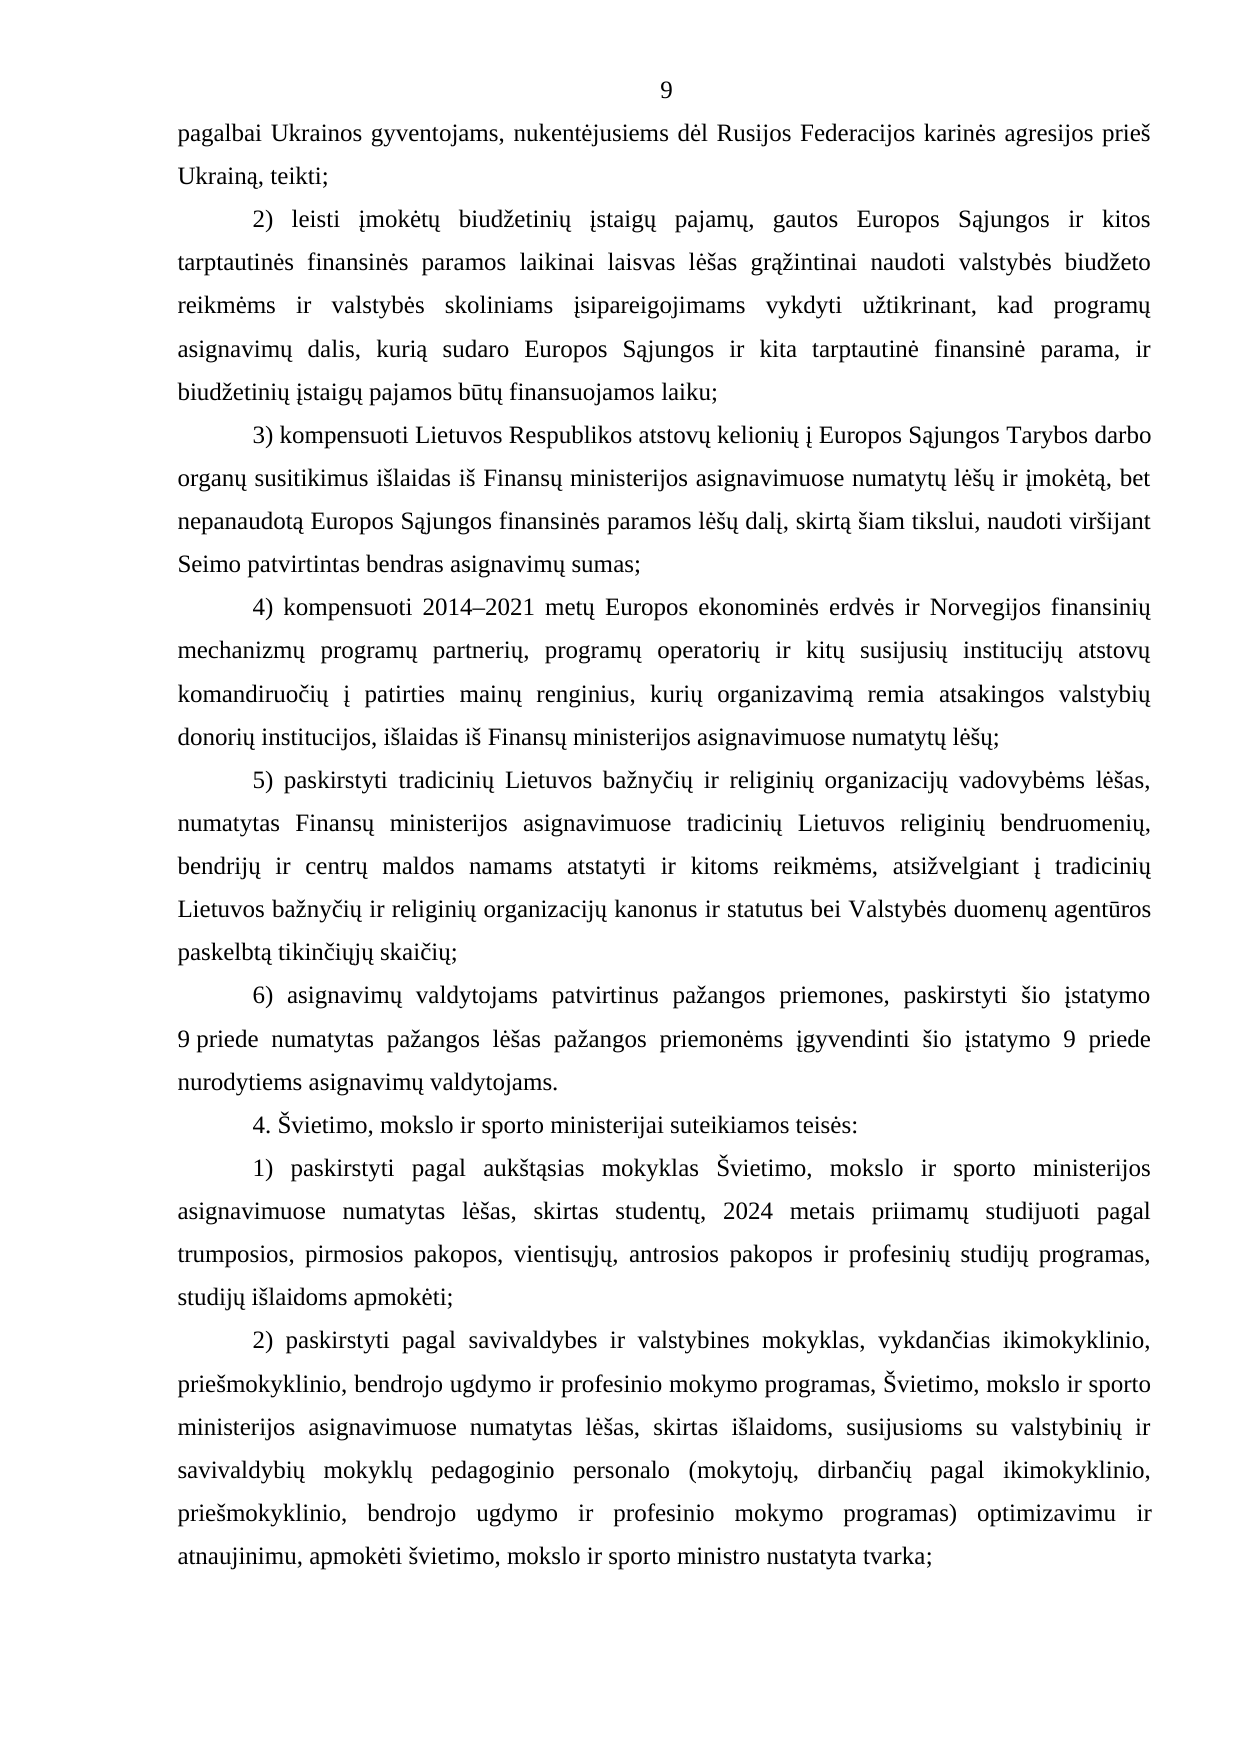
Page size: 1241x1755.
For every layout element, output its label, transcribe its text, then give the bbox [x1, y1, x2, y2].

text 6) asignavimų valdytojams patvirtinus pažangos priemones, paskirstyti šio įstatymo 9 priede numatytas pažangos lėšas pažangos priemonėms įgyvendinti šio įstatymo 9 priede nurodytiems asignavimų valdytojams. [177, 981, 1152, 1096]
text 3) kompensuoti Lietuvos Respublikos atstovų kelionių į Europos Sąjungos Tarybos darbo organų susitikimus išlaidas iš Finansų ministerijos asignavimuose numatytų lėšų ir įmokėtą, bet nepanaudotą Europos Sąjungos finansinės paramos lėšų dalį, skirtą šiam tikslui, naudoti viršijant Seimo patvirtintas bendras asignavimų sumas; [177, 420, 1152, 578]
text 4. Švietimo, mokslo ir sporto ministerijai suteikiamos teisės: [177, 1110, 1152, 1139]
text 5) paskirstyti tradicinių Lietuvos bažnyčių ir religinių organizacijų vadovybėms lėšas, numatytas Finansų ministerijos asignavimuose tradicinių Lietuvos religinių bendruomenių, bendrijų ir centrų maldos namams atstatyti ir kitoms reikmėms, atsižvelgiant į tradicinių Lietuvos bažnyčių ir religinių organizacijų kanonus ir statutus bei Valstybės duomenų agentūros paskelbtą tikinčiųjų skaičių; [177, 765, 1152, 966]
text 1) paskirstyti pagal aukštąsias mokyklas Švietimo, mokslo ir sporto ministerijos asignavimuose numatytas lėšas, skirtas studentų, 2024 metais priimamų studijuoti pagal trumposios, pirmosios pakopos, vientisųjų, antrosios pakopos ir profesinių studijų programas, studijų išlaidoms apmokėti; [177, 1153, 1152, 1311]
text pagalbai Ukrainos gyventojams, nukentėjusiems dėl Rusijos Federacijos karinės agresijos prieš Ukrainą, teikti; [177, 118, 1152, 190]
text 2) leisti įmokėtų biudžetinių įstaigų pajamų, gautos Europos Sąjungos ir kitos tarptautinės finansinės paramos laikinai laisvas lėšas grąžintinai naudoti valstybės biudžeto reikmėms ir valstybės skoliniams įsipareigojimams vykdyti užtikrinant, kad programų asignavimų dalis, kurią sudaro Europos Sąjungos ir kita tarptautinė finansinė parama, ir biudžetinių įstaigų pajamos būtų finansuojamos laiku; [177, 204, 1152, 406]
text 2) paskirstyti pagal savivaldybes ir valstybines mokyklas, vykdančias ikimokyklinio, priešmokyklinio, bendrojo ugdymo ir profesinio mokymo programas, Švietimo, mokslo ir sporto ministerijos asignavimuose numatytas lėšas, skirtas išlaidoms, susijusioms su valstybinių ir savivaldybių mokyklų pedagoginio personalo (mokytojų, dirbančių pagal ikimokyklinio, priešmokyklinio, bendrojo ugdymo ir profesinio mokymo programas) optimizavimu ir atnaujinimu, apmokėti švietimo, mokslo ir sporto ministro nustatyta tvarka; [177, 1326, 1152, 1570]
text 4) kompensuoti 2014–2021 metų Europos ekonominės erdvės ir Norvegijos finansinių mechanizmų programų partnerių, programų operatorių ir kitų susijusių institucijų atstovų komandiruočių į patirties mainų renginius, kurių organizavimą remia atsakingos valstybių donorių institucijos, išlaidas iš Finansų ministerijos asignavimuose numatytų lėšų; [177, 592, 1152, 751]
